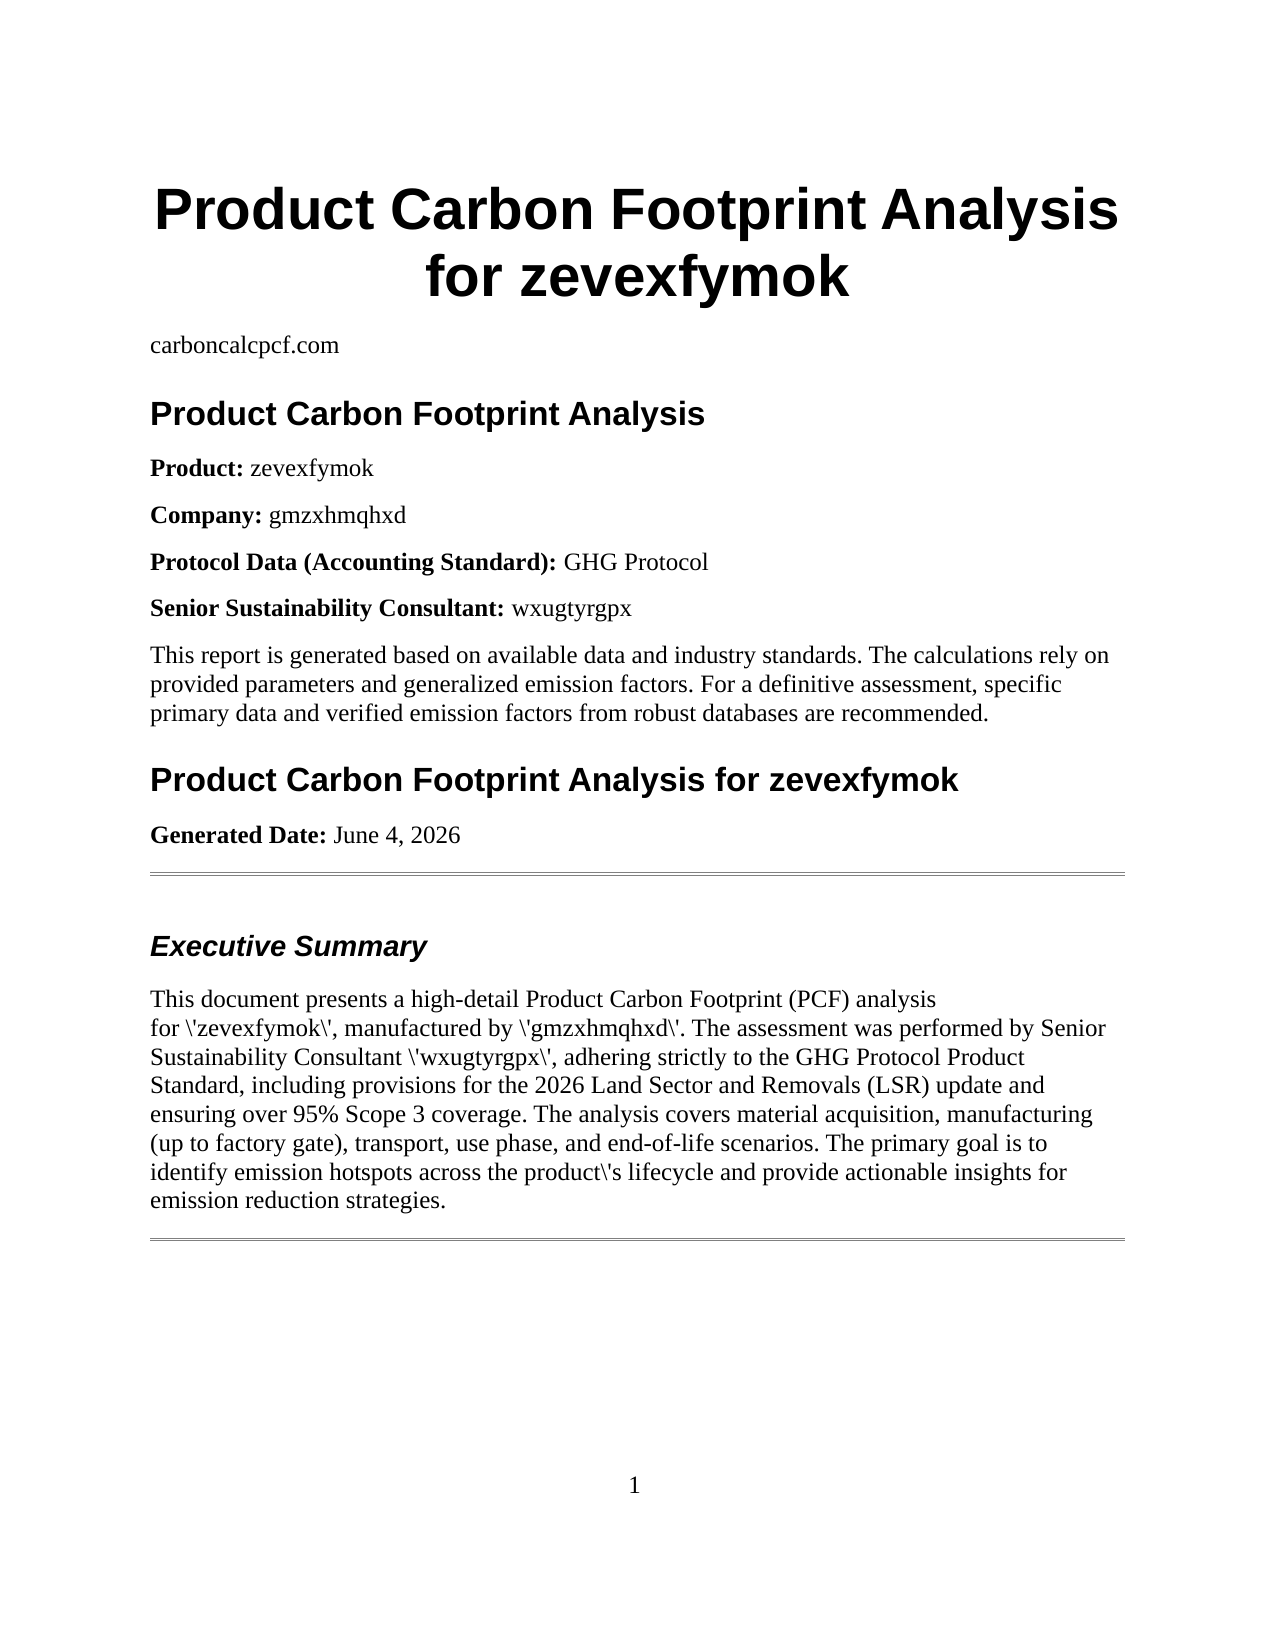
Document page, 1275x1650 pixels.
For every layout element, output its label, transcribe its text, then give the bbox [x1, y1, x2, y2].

subtitle Product Carbon Footprint Analysis for zevexfymok [150, 760, 1125, 799]
text This document presents a high-detail Product Carbon Footprint (PCF) analysis for \'zevexfymok\', manufactured by \'gmzxhmqhxd\'. The assessment was performed by Senior Sustainability Consultant \'wxugtyrgpx\', adhering strictly to the GHG Protocol Product Standard, including provisions for the 2026 Land Sector and Removals (LSR) update and ensuring over 95% Scope 3 coverage. The analysis covers material acquisition, manufacturing (up to factory gate), transport, use phase, and end-of-life scenarios. The primary goal is to identify emission hotspots across the product\'s lifecycle and provide actionable insights for emission reduction strategies. [150, 984, 1125, 1214]
text This report is generated based on available data and industry standards. The calculations rely on provided parameters and generalized emission factors. For a definitive assessment, specific primary data and verified emission factors from robust databases are recommended. [150, 640, 1125, 726]
text Protocol Data (Accounting Standard): GHG Protocol [150, 547, 1125, 576]
text Product: zevexfymok [150, 453, 1125, 482]
subtitle Product Carbon Footprint Analysis [150, 393, 1125, 432]
text Company: gmzxhmqhxd [150, 500, 1125, 529]
title Product Carbon Footprint Analysis for zevexfymok [150, 175, 1125, 309]
text Senior Sustainability Consultant: wxugtyrgpx [150, 593, 1125, 622]
text carboncalcpcf.com [150, 331, 1125, 359]
text Generated Date: June 4, 2026 [150, 820, 1125, 849]
subtitle Executive Summary [150, 929, 1125, 963]
